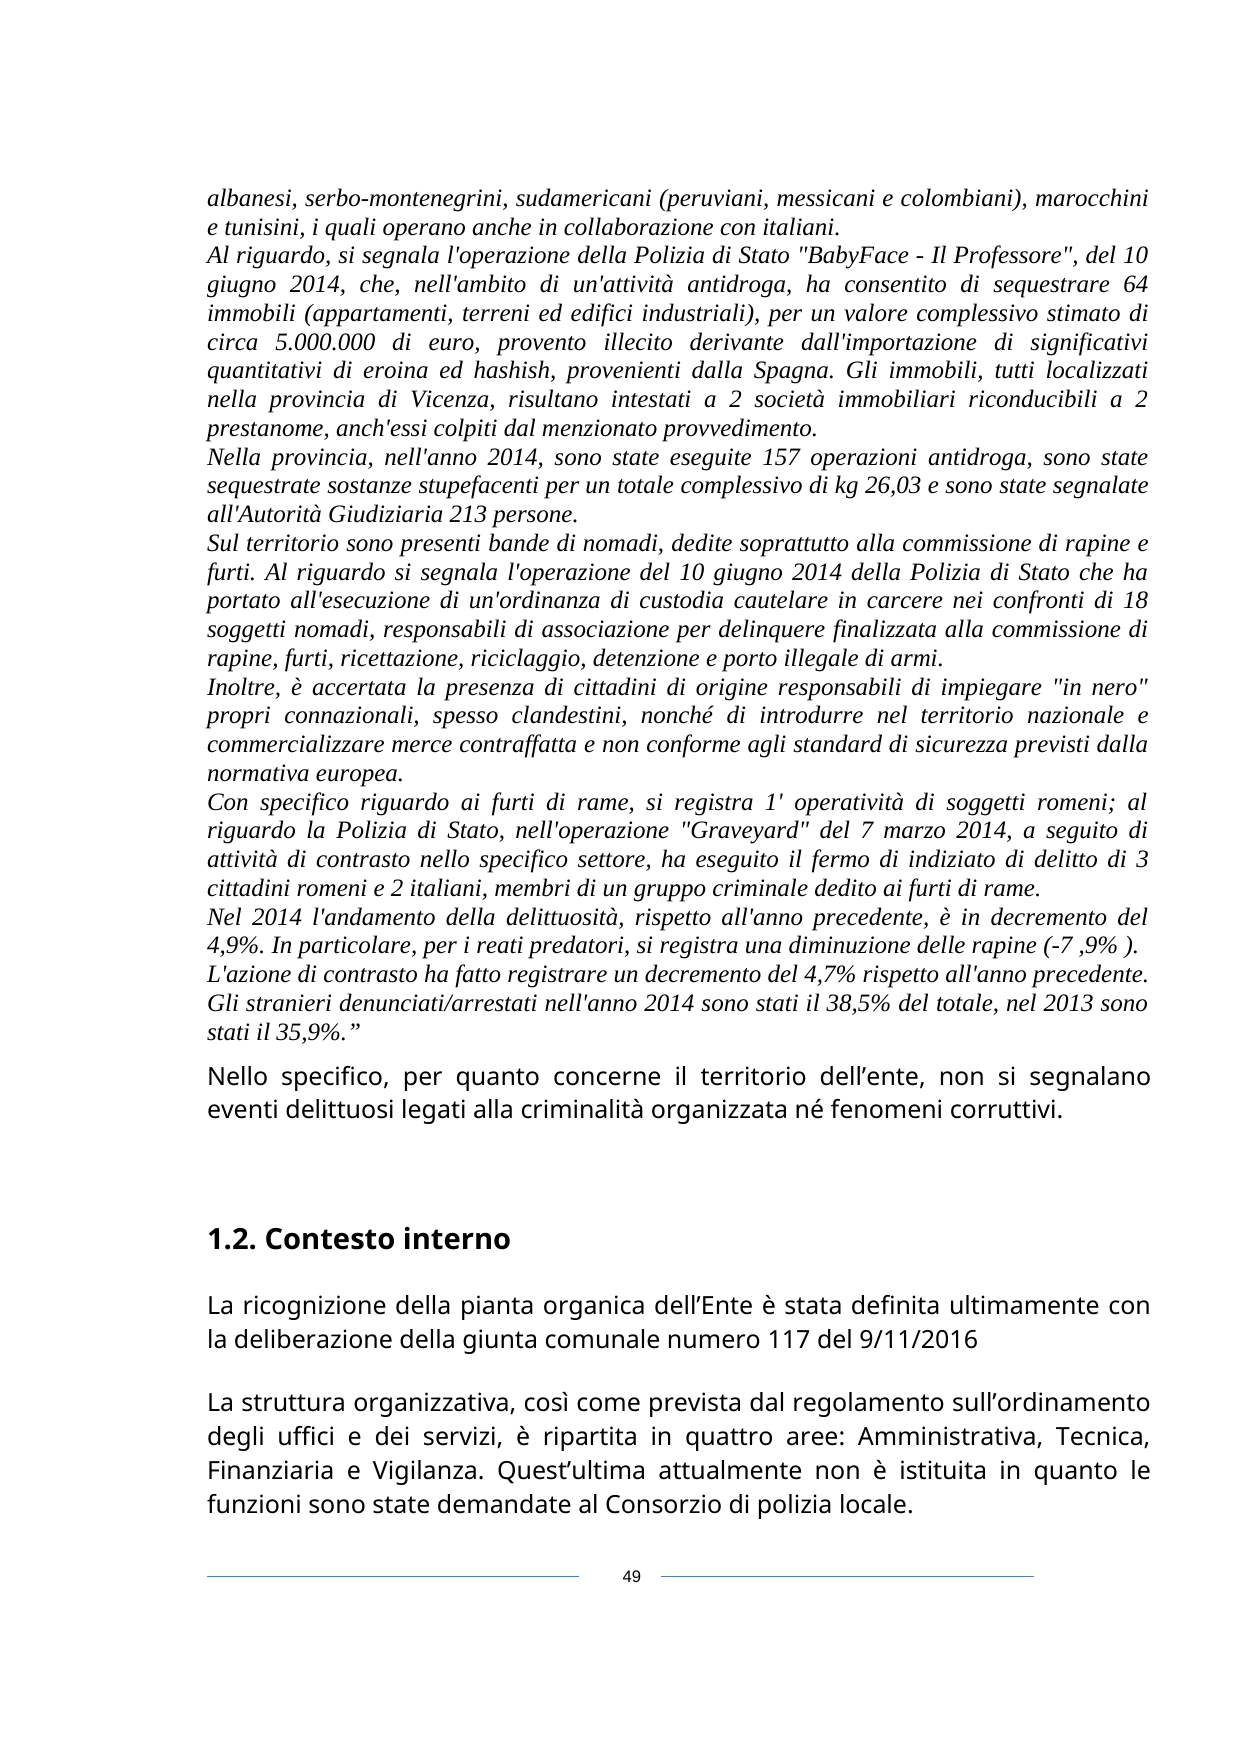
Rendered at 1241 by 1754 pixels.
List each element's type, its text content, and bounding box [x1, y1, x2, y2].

text Nel 2014 l'andamento della delittuosità, rispetto all'anno precedente, è in decremento del 4,9%. In particolare, per i reati predatori, si registra una diminuzione delle rapine (-7 ,9% ). [207, 902, 1152, 959]
text La struttura organizzativa, così come prevista dal regolamento sull’ordinamento degli uffici e dei servizi, è ripartita in quattro aree: Amministrativa, Tecnica, Finanziaria e Vigilanza. Quest’ultima attualmente non è istituita in quanto le funzioni sono state demandate al Consorzio di polizia locale. [207, 1385, 1152, 1521]
text L'azione di contrasto ha fatto registrare un decremento del 4,7% rispetto all'anno precedente. Gli stranieri denunciati/arrestati nell'anno 2014 sono stati il 38,5% del totale, nel 2013 sono stati il 35,9%.” [207, 959, 1152, 1046]
text Sul territorio sono presenti bande di nomadi, dedite soprattutto alla commissione di rapine e furti. Al riguardo si segnala l'operazione del 10 giugno 2014 della Polizia di Stato che ha portato all'esecuzione di un'ordinanza di custodia cautelare in carcere nei confronti di 18 soggetti nomadi, responsabili di associazione per delinquere finalizzata alla commissione di rapine, furti, ricettazione, riciclaggio, detenzione e porto illegale di armi. [207, 528, 1152, 672]
text Inoltre, è accertata la presenza di cittadini di origine responsabili di impiegare "in nero" propri connazionali, spesso clandestini, nonché di introdurre nel territorio nazionale e commercializzare merce contraffatta e non conforme agli standard di sicurezza previsti dalla normativa europea. [207, 672, 1152, 787]
text Al riguardo, si segnala l'operazione della Polizia di Stato "BabyFace - Il Professore", del 10 giugno 2014, che, nell'ambito di un'attività antidroga, ha consentito di sequestrare 64 immobili (appartamenti, terreni ed edifici industriali), per un valore complessivo stimato di circa 5.000.000 di euro, provento illecito derivante dall'importazione di significativi quantitativi di eroina ed hashish, provenienti dalla Spagna. Gli immobili, tutti localizzati nella provincia di Vicenza, risultano intestati a 2 società immobiliari riconducibili a 2 prestanome, anch'essi colpiti dal menzionato provvedimento. [207, 241, 1152, 442]
text Nello specifico, per quanto concerne il territorio dell’ente, non si segnalano eventi delittuosi legati alla criminalità organizzata né fenomeni corruttivi. [207, 1058, 1152, 1126]
text La ricognizione della pianta organica dell’Ente è stata definita ultimamente con la deliberazione della giunta comunale numero 117 del 9/11/2016 [207, 1287, 1152, 1356]
text 1.2. Contesto interno [207, 1219, 1152, 1258]
text albanesi, serbo-montenegrini, sudamericani (peruviani, messicani e colombiani), marocchini e tunisini, i quali operano anche in collaborazione con italiani. [207, 183, 1152, 241]
text Con specifico riguardo ai furti di rame, si registra 1' operatività di soggetti romeni; al riguardo la Polizia di Stato, nell'operazione "Graveyard" del 7 marzo 2014, a seguito di attività di contrasto nello specifico settore, ha eseguito il fermo di indiziato di delitto di 3 cittadini romeni e 2 italiani, membri di un gruppo criminale dedito ai furti di rame. [207, 787, 1152, 902]
text Nella provincia, nell'anno 2014, sono state eseguite 157 operazioni antidroga, sono state sequestrate sostanze stupefacenti per un totale complessivo di kg 26,03 e sono state segnalate all'Autorità Giudiziaria 213 persone. [207, 442, 1152, 528]
